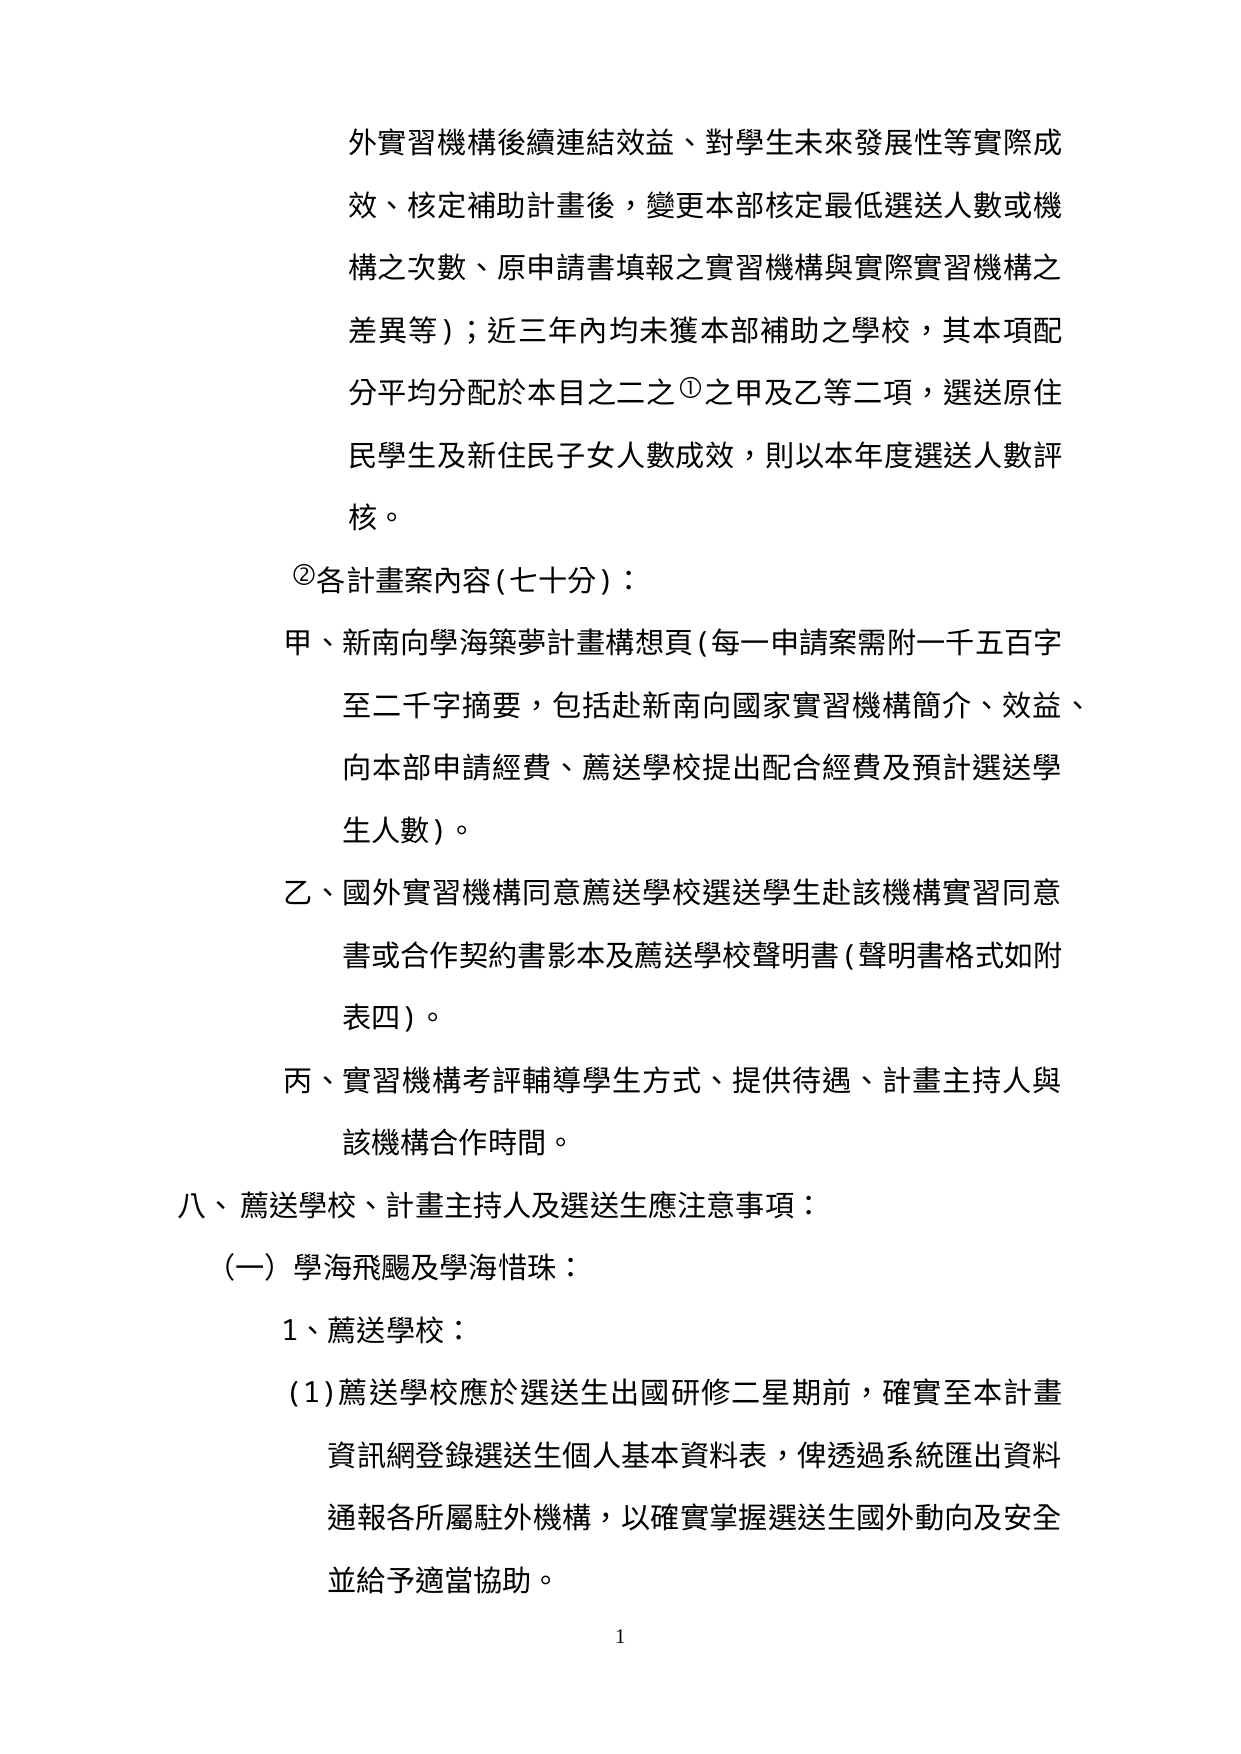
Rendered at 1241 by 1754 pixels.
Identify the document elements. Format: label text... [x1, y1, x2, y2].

list 實習機構考評輔導學生方式、提供待遇、計畫主持人與該機構合作時間。 [284, 1037, 1063, 1162]
text （一）學海飛颺及學海惜珠： [206, 1224, 1063, 1287]
list 外實習機構後續連結效益、對學生未來發展性等實際成效、核定補助計畫後，變更本部核定最低選送人數或機構之次數、原申請書填報之實習機構與實際實習機構之差異等)；近三年內均未獲本部補助之學校，其本項配分平均分配於本目之二之之甲及乙等二項，選送原住民學生及新住民子女人數成效，則以本年度選送人數評核。 [289, 99, 1063, 537]
text 各計畫案內容(七十分)： [291, 537, 1063, 599]
text 八、 薦送學校、計畫主持人及選送生應注意事項： [177, 1162, 1063, 1224]
text 1、薦送學校： [281, 1287, 1063, 1349]
list 新南向學海築夢計畫構想頁(每一申請案需附一千五百字至二千字摘要，包括赴新南向國家實習機構簡介、效益、向本部申請經費、薦送學校提出配合經費及預計選送學生人數)。 [284, 599, 1063, 849]
list 國外實習機構同意薦送學校選送學生赴該機構實習同意書或合作契約書影本及薦送學校聲明書(聲明書格式如附表四)。 [284, 849, 1063, 1037]
text (1)薦送學校應於選送生出國研修二星期前，確實至本計畫資訊網登錄選送生個人基本資料表，俾透過系統匯出資料通報各所屬駐外機構，以確實掌握選送生國外動向及安全，並給予適當協助。 [285, 1349, 1063, 1599]
